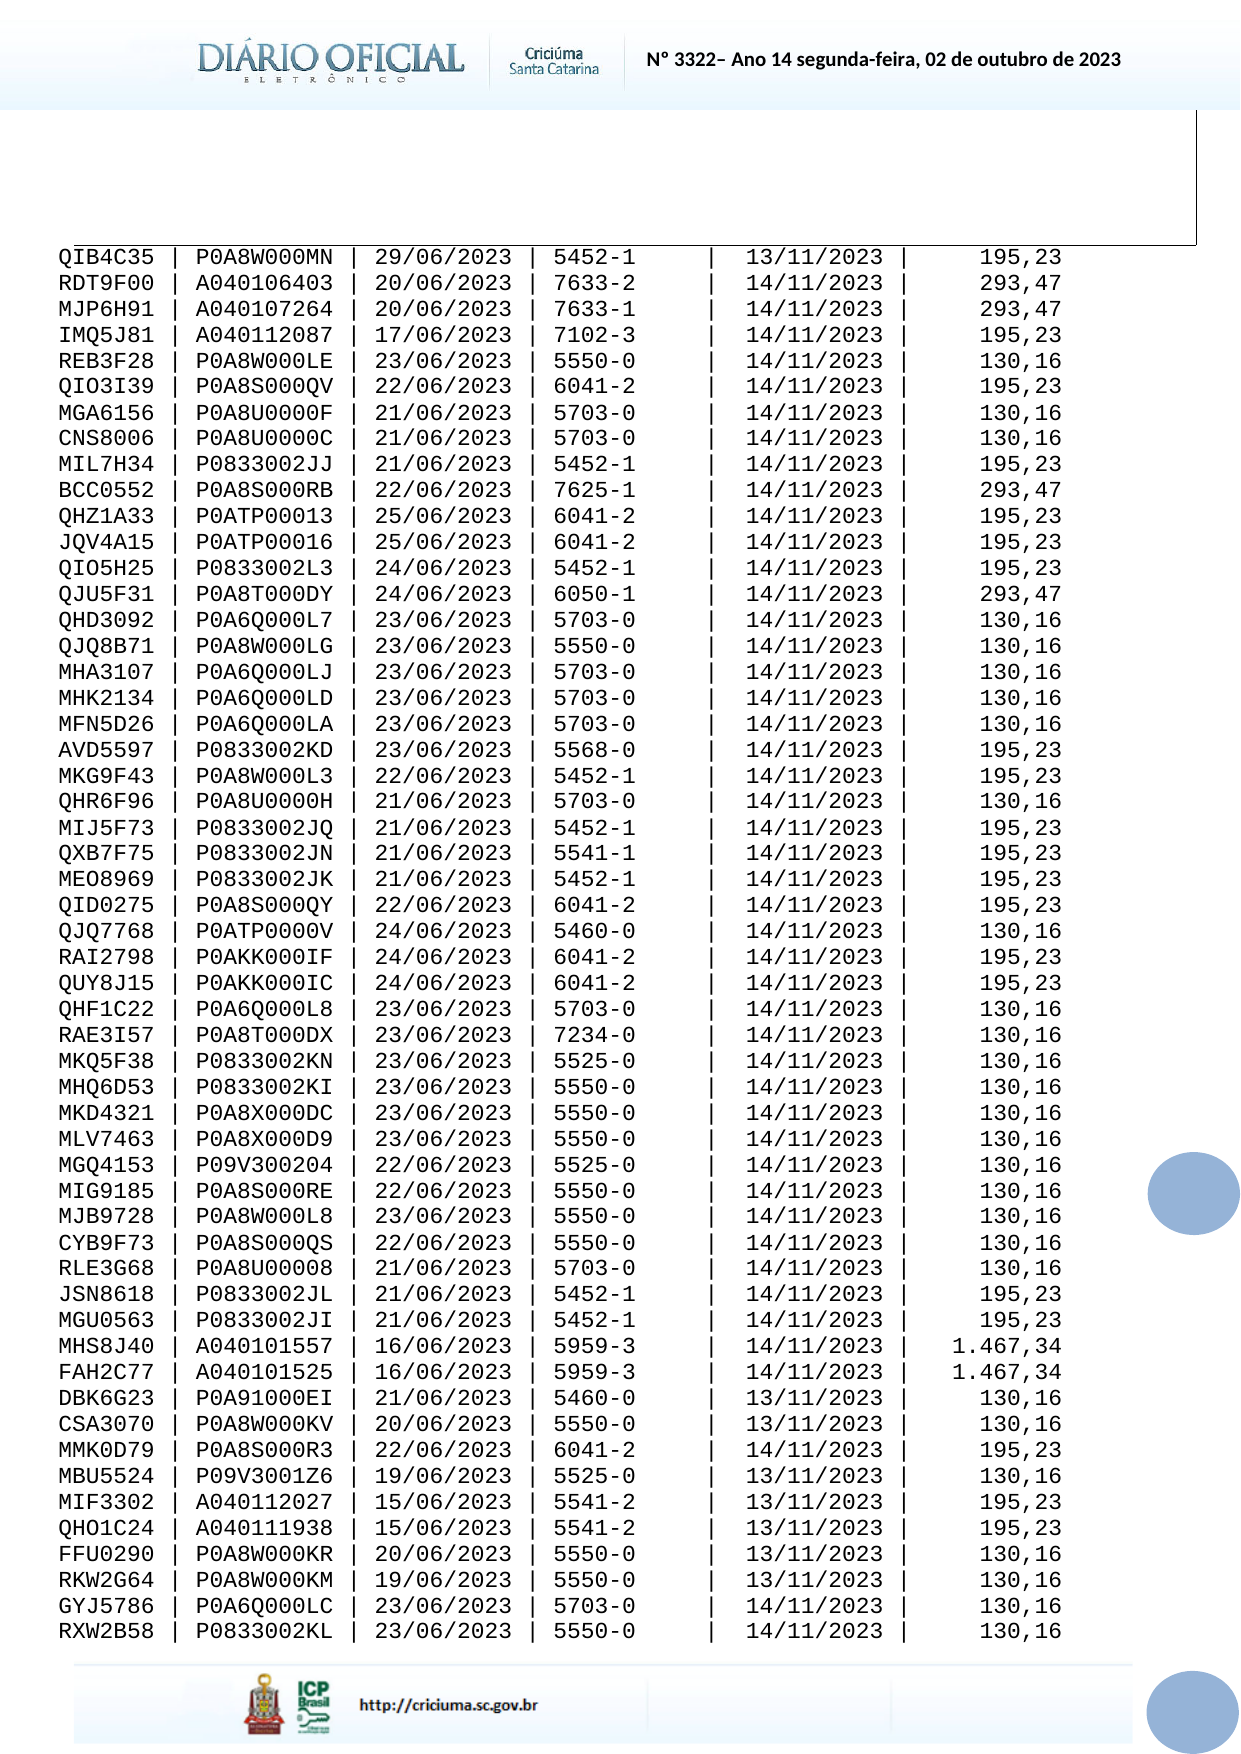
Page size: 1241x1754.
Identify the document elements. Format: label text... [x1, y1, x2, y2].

text FAH2C77 | A040101525 | 16/06/2023 | 5959-3 | 14/11/2023 | 1.467,34 [44, 1361, 1196, 1386]
text MHA3107 | P0A6Q000LJ | 23/06/2023 | 5703-0 | 14/11/2023 | 130,16 [44, 660, 1196, 686]
text BCC0552 | P0A8S000RB | 22/06/2023 | 7625-1 | 14/11/2023 | 293,47 [44, 479, 1196, 504]
text MLV7463 | P0A8X000D9 | 23/06/2023 | 5550-0 | 14/11/2023 | 130,16 [44, 1127, 1196, 1153]
text MGA6156 | P0A8U0000F | 21/06/2023 | 5703-0 | 14/11/2023 | 130,16 [44, 401, 1196, 427]
text QID0275 | P0A8S000QY | 22/06/2023 | 6041-2 | 14/11/2023 | 195,23 [44, 894, 1196, 919]
text QJQ8B71 | P0A8W000LG | 23/06/2023 | 5550-0 | 14/11/2023 | 130,16 [44, 634, 1196, 660]
text MIL7H34 | P0833002JJ | 21/06/2023 | 5452-1 | 14/11/2023 | 195,23 [44, 453, 1196, 479]
text RXW2B58 | P0833002KL | 23/06/2023 | 5550-0 | 14/11/2023 | 130,16 [44, 1620, 1196, 1646]
text RAI2798 | P0AKK000IF | 24/06/2023 | 6041-2 | 14/11/2023 | 195,23 [44, 946, 1196, 971]
text QIO3I39 | P0A8S000QV | 22/06/2023 | 6041-2 | 14/11/2023 | 195,23 [44, 375, 1196, 401]
text QHZ1A33 | P0ATP00013 | 25/06/2023 | 6041-2 | 14/11/2023 | 195,23 [44, 504, 1196, 531]
text JQV4A15 | P0ATP00016 | 25/06/2023 | 6041-2 | 14/11/2023 | 195,23 [44, 531, 1196, 556]
text DBK6G23 | P0A91000EI | 21/06/2023 | 5460-0 | 13/11/2023 | 130,16 [44, 1386, 1196, 1412]
text QHO1C24 | A040111938 | 15/06/2023 | 5541-2 | 13/11/2023 | 195,23 [44, 1516, 1196, 1542]
text MFN5D26 | P0A6Q000LA | 23/06/2023 | 5703-0 | 14/11/2023 | 130,16 [44, 712, 1196, 738]
text RKW2G64 | P0A8W000KM | 19/06/2023 | 5550-0 | 13/11/2023 | 130,16 [44, 1568, 1196, 1594]
text RAE3I57 | P0A8T000DX | 23/06/2023 | 7234-0 | 14/11/2023 | 130,16 [44, 1023, 1196, 1049]
text QHD3092 | P0A6Q000L7 | 23/06/2023 | 5703-0 | 14/11/2023 | 130,16 [44, 608, 1196, 634]
text CYB9F73 | P0A8S000QS | 22/06/2023 | 5550-0 | 14/11/2023 | 130,16 [44, 1231, 1196, 1257]
text MJB9728 | P0A8W000L8 | 23/06/2023 | 5550-0 | 14/11/2023 | 130,16 [44, 1205, 1171, 1231]
text MHS8J40 | A040101557 | 16/06/2023 | 5959-3 | 14/11/2023 | 1.467,34 [44, 1334, 1196, 1361]
text MKQ5F38 | P0833002KN | 23/06/2023 | 5525-0 | 14/11/2023 | 130,16 [44, 1049, 1196, 1075]
text MIG9185 | P0A8S000RE | 22/06/2023 | 5550-0 | 14/11/2023 | 130,16 [44, 1179, 1150, 1205]
text QIO5H25 | P0833002L3 | 24/06/2023 | 5452-1 | 14/11/2023 | 195,23 [44, 556, 1196, 582]
text QJQ7768 | P0ATP0000V | 24/06/2023 | 5460-0 | 14/11/2023 | 130,16 [44, 919, 1196, 946]
text JSN8618 | P0833002JL | 21/06/2023 | 5452-1 | 14/11/2023 | 195,23 [44, 1283, 1196, 1309]
text MKG9F43 | P0A8W000L3 | 22/06/2023 | 5452-1 | 14/11/2023 | 195,23 [44, 764, 1196, 790]
text CSA3070 | P0A8W000KV | 20/06/2023 | 5550-0 | 13/11/2023 | 130,16 [44, 1412, 1196, 1438]
text QHR6F96 | P0A8U0000H | 21/06/2023 | 5703-0 | 14/11/2023 | 130,16 [44, 790, 1196, 816]
text CNS8006 | P0A8U0000C | 21/06/2023 | 5703-0 | 14/11/2023 | 130,16 [44, 427, 1196, 453]
text GYJ5786 | P0A6Q000LC | 23/06/2023 | 5703-0 | 14/11/2023 | 130,16 [44, 1594, 1196, 1620]
text QUY8J15 | P0AKK000IC | 24/06/2023 | 6041-2 | 14/11/2023 | 195,23 [44, 971, 1196, 997]
text MGQ4153 | P09V300204 | 22/06/2023 | 5525-0 | 14/11/2023 | 130,16 [44, 1153, 1180, 1179]
text FFU0290 | P0A8W000KR | 20/06/2023 | 5550-0 | 13/11/2023 | 130,16 [44, 1542, 1196, 1568]
text MKD4321 | P0A8X000DC | 23/06/2023 | 5550-0 | 14/11/2023 | 130,16 [44, 1101, 1196, 1127]
text MIF3302 | A040112027 | 15/06/2023 | 5541-2 | 13/11/2023 | 195,23 [44, 1490, 1196, 1516]
text REB3F28 | P0A8W000LE | 23/06/2023 | 5550-0 | 14/11/2023 | 130,16 [44, 349, 1196, 375]
text IMQ5J81 | A040112087 | 17/06/2023 | 7102-3 | 14/11/2023 | 195,23 [44, 323, 1196, 349]
text MEO8969 | P0833002JK | 21/06/2023 | 5452-1 | 14/11/2023 | 195,23 [44, 868, 1196, 894]
text QHF1C22 | P0A6Q000L8 | 23/06/2023 | 5703-0 | 14/11/2023 | 130,16 [44, 997, 1196, 1023]
text AVD5597 | P0833002KD | 23/06/2023 | 5568-0 | 14/11/2023 | 195,23 [44, 738, 1196, 764]
text MJP6H91 | A040107264 | 20/06/2023 | 7633-1 | 14/11/2023 | 293,47 [44, 297, 1196, 323]
text MGU0563 | P0833002JI | 21/06/2023 | 5452-1 | 14/11/2023 | 195,23 [44, 1309, 1196, 1334]
text RLE3G68 | P0A8U00008 | 21/06/2023 | 5703-0 | 14/11/2023 | 130,16 [44, 1257, 1196, 1283]
text MHQ6D53 | P0833002KI | 23/06/2023 | 5550-0 | 14/11/2023 | 130,16 [44, 1075, 1196, 1101]
text QXB7F75 | P0833002JN | 21/06/2023 | 5541-1 | 14/11/2023 | 195,23 [44, 842, 1196, 868]
text RDT9F00 | A040106403 | 20/06/2023 | 7633-2 | 14/11/2023 | 293,47 [44, 271, 1196, 297]
text QIB4C35 | P0A8W000MN | 29/06/2023 | 5452-1 | 13/11/2023 | 195,23 [44, 245, 1196, 271]
text QJU5F31 | P0A8T000DY | 24/06/2023 | 6050-1 | 14/11/2023 | 293,47 [44, 582, 1196, 608]
text MMK0D79 | P0A8S000R3 | 22/06/2023 | 6041-2 | 14/11/2023 | 195,23 [44, 1438, 1196, 1464]
text MBU5524 | P09V3001Z6 | 19/06/2023 | 5525-0 | 13/11/2023 | 130,16 [44, 1464, 1196, 1490]
text MIJ5F73 | P0833002JQ | 21/06/2023 | 5452-1 | 14/11/2023 | 195,23 [44, 816, 1196, 842]
text MHK2134 | P0A6Q000LD | 23/06/2023 | 5703-0 | 14/11/2023 | 130,16 [44, 686, 1196, 712]
